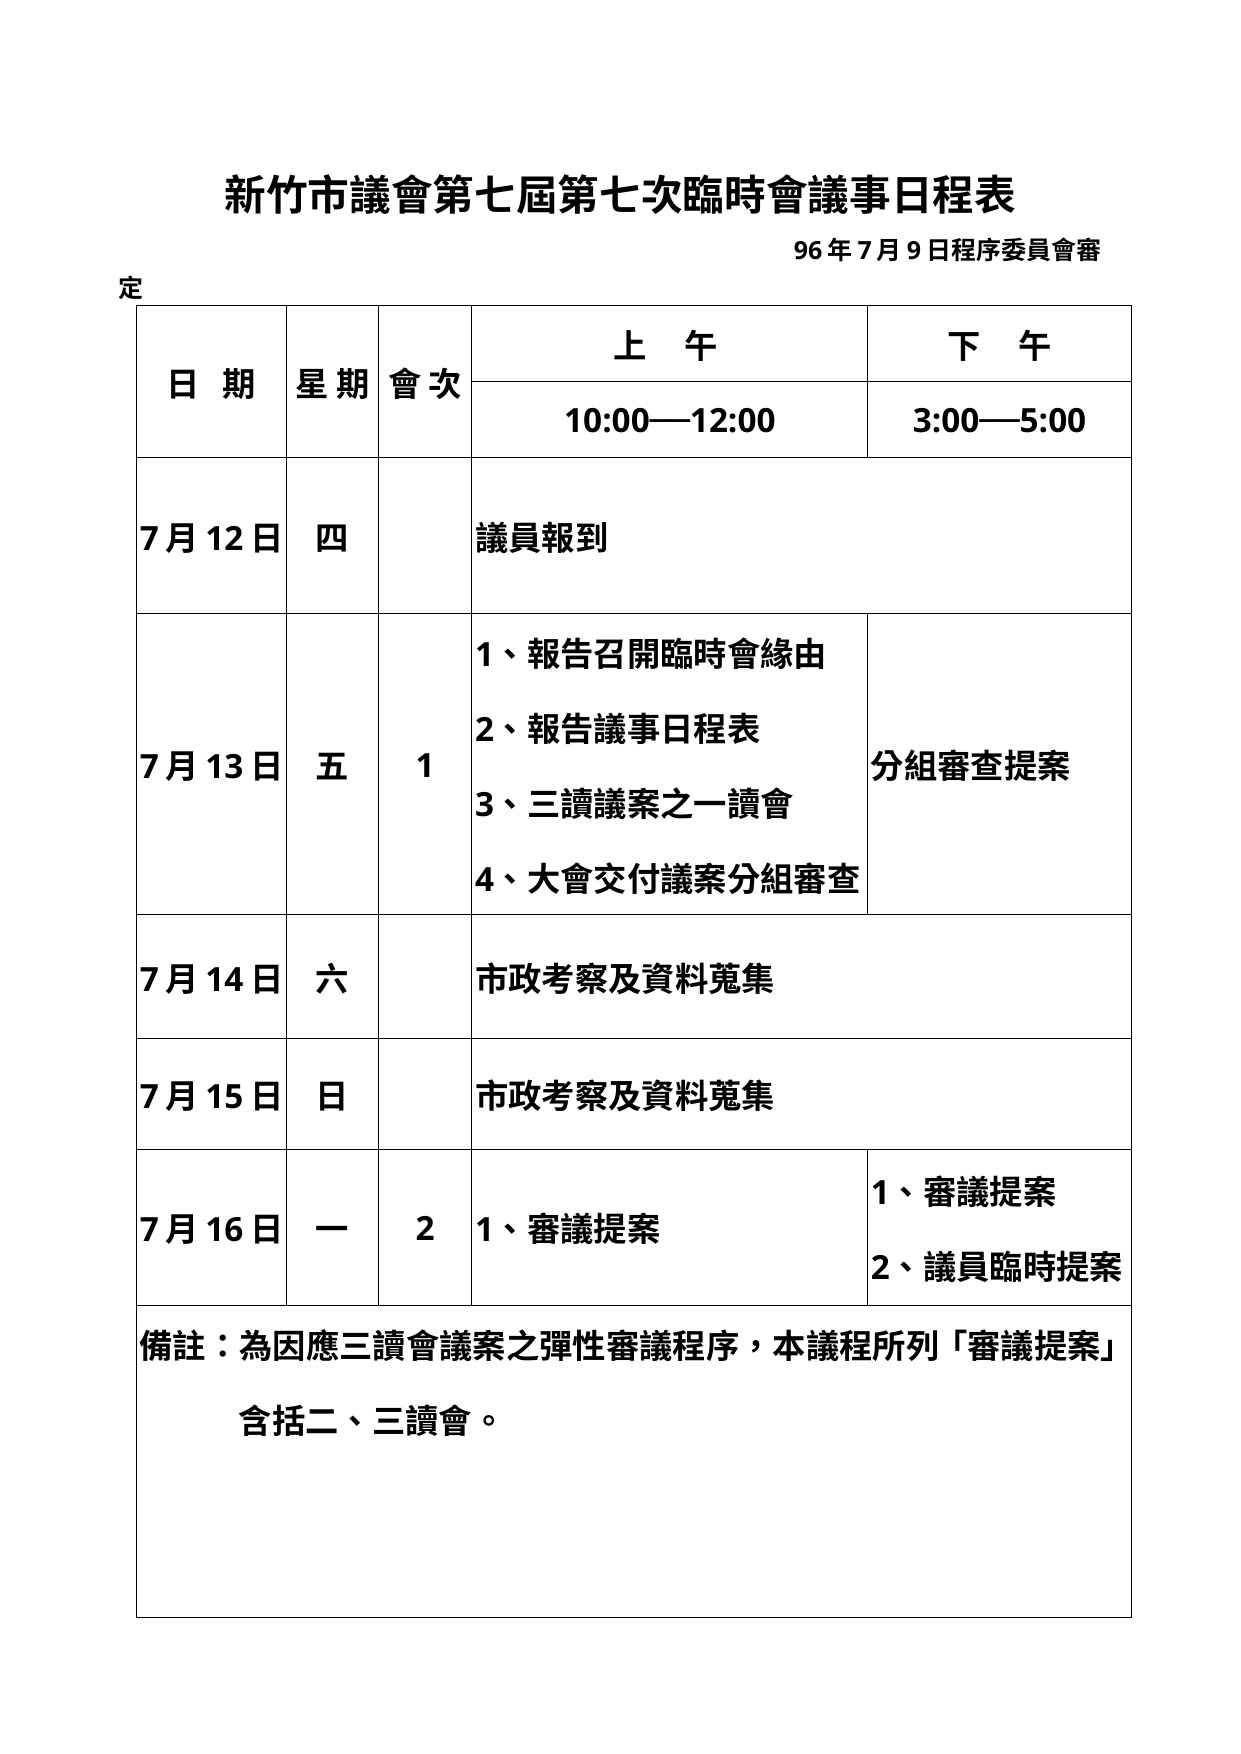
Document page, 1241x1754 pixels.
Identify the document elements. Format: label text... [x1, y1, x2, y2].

table_cell [379, 1039, 471, 1149]
table_header 下 午 [868, 306, 1131, 381]
table_cell 備註：為因應三讀會議案之彈性審議程序，本議程所列「審議提案」含括二、三讀會。 [137, 1306, 1131, 1617]
table_cell 1 [379, 614, 471, 914]
table_cell 議員報到 [472, 458, 1131, 613]
table_cell 五 [287, 614, 378, 914]
table_cell 7月13日 [137, 614, 286, 914]
table_cell 日 [287, 1039, 378, 1149]
table_cell 7月12日 [137, 458, 286, 613]
table_cell 1、審議提案 2、議員臨時提案 [868, 1150, 1131, 1305]
table_cell 分組審查提案 [868, 614, 1131, 914]
table_cell 四 [287, 458, 378, 613]
table_cell 7月15日 [137, 1039, 286, 1149]
table_cell [379, 458, 471, 613]
table_cell 1、審議提案 [472, 1150, 867, 1305]
text 96年7月9日程序委員會審定 [118, 230, 1122, 305]
table_header 上 午 [472, 306, 867, 381]
table_cell 7月16日 [137, 1150, 286, 1305]
table_cell 一 [287, 1150, 378, 1305]
table_cell 市政考察及資料蒐集 [472, 915, 1131, 1038]
table_cell 2 [379, 1150, 471, 1305]
table_cell [379, 915, 471, 1038]
table_cell 1、報告召開臨時會緣由 2、報告議事日程表 3、三讀議案之一讀會 4、大會交付議案分組審查 [472, 614, 867, 914]
table_cell 3:00──5:00 [868, 382, 1131, 457]
table_cell 市政考察及資料蒐集 [472, 1039, 1131, 1149]
text 新竹市議會第七屆第七次臨時會議事日程表 [118, 155, 1122, 230]
table_cell 10:00──12:00 [472, 382, 867, 457]
table_header 會 次 [379, 306, 471, 457]
table_cell 7月14日 [137, 915, 286, 1038]
table_header 星 期 [287, 306, 378, 457]
table_cell 六 [287, 915, 378, 1038]
table_header 日 期 [137, 306, 286, 457]
